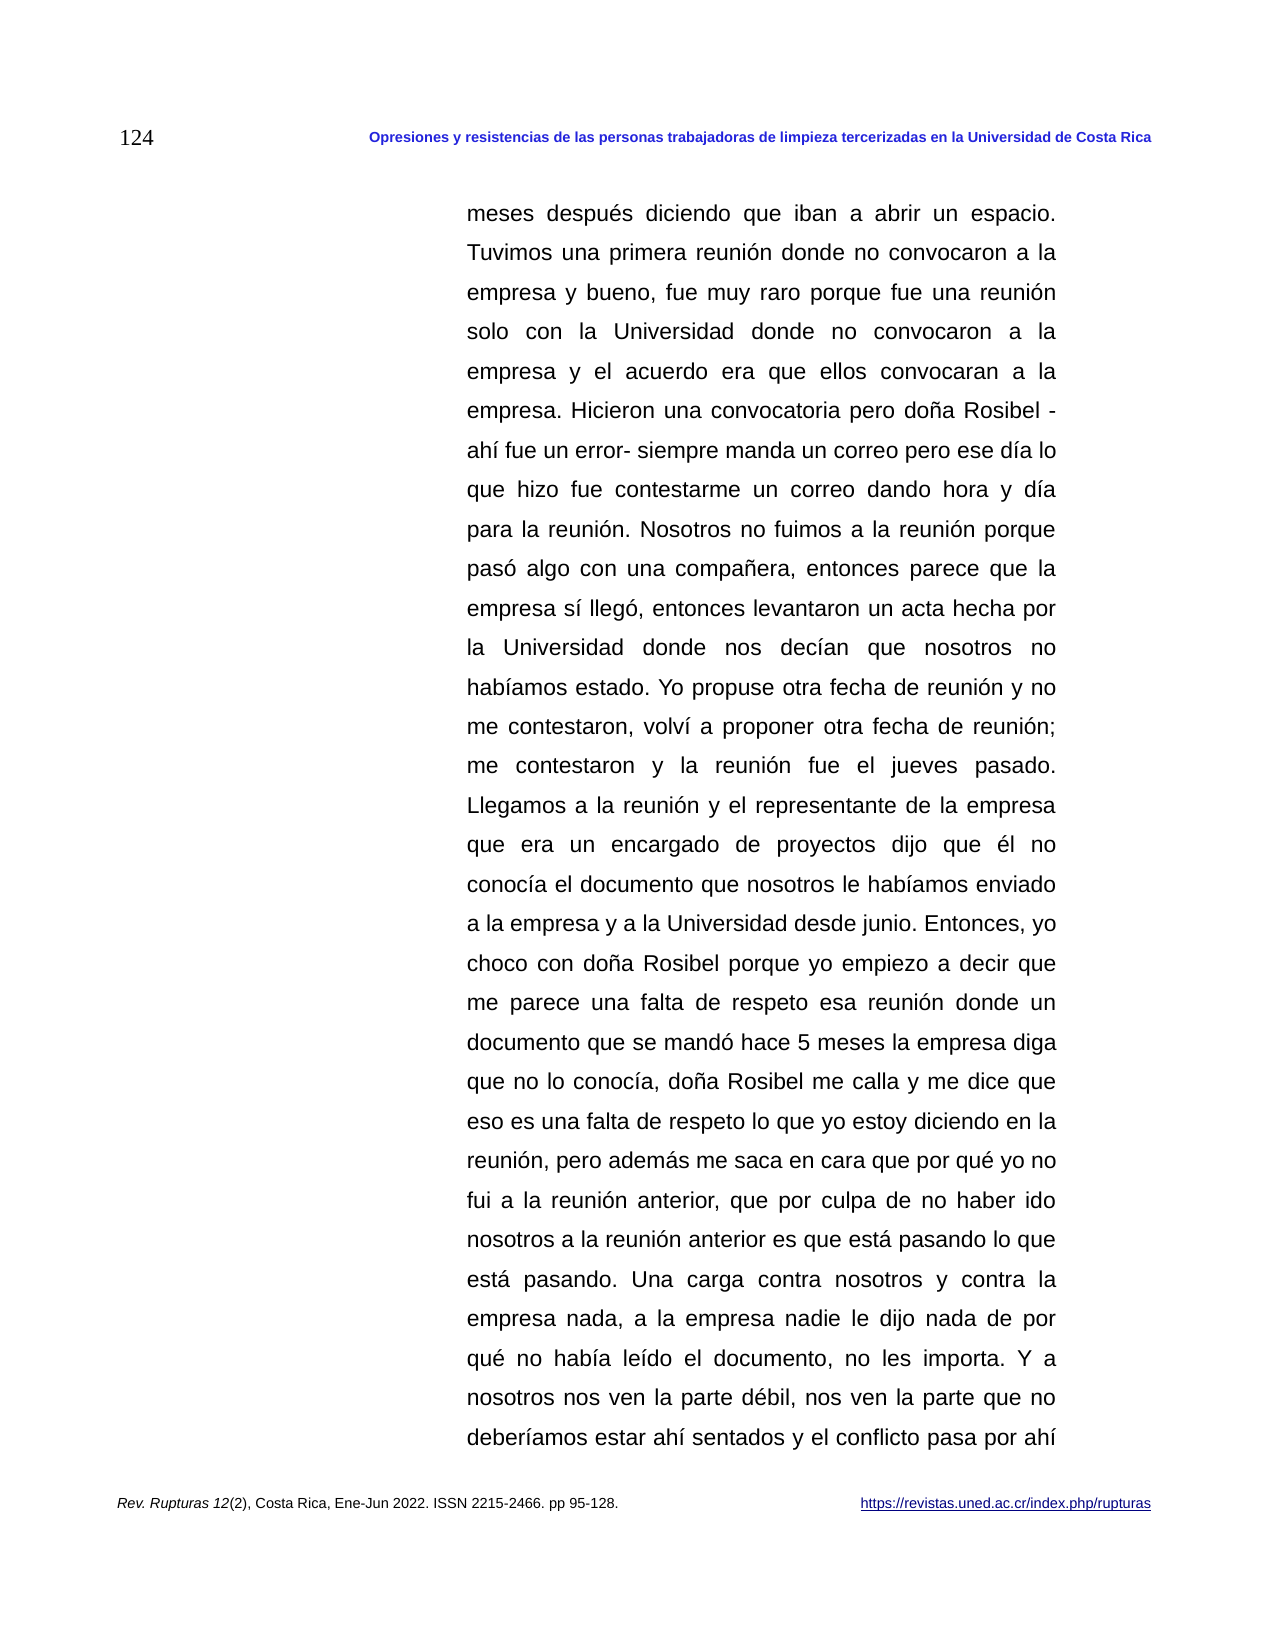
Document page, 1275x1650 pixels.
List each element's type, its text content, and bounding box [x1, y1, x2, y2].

text meses después diciendo que iban a abrir un espacio. Tuvimos una primera reunión donde no convocaron a la empresa y bueno, fue muy raro porque fue una reunión solo con la Universidad donde no convocaron a la empresa y el acuerdo era que ellos convocaran a la empresa. Hicieron una convocatoria pero doña Rosibel -ahí fue un error- siempre manda un correo pero ese día lo que hizo fue contestarme un correo dando hora y día para la reunión. Nosotros no fuimos a la reunión porque pasó algo con una compañera, entonces parece que la empresa sí llegó, entonces levantaron un acta hecha por la Universidad donde nos decían que nosotros no habíamos estado. Yo propuse otra fecha de reunión y no me contestaron, volví a proponer otra fecha de reunión; me contestaron y la reunión fue el jueves pasado. Llegamos a la reunión y el representante de la empresa que era un encargado de proyectos dijo que él no conocía el documento que nosotros le habíamos enviado a la empresa y a la Universidad desde junio. Entonces, yo choco con doña Rosibel porque yo empiezo a decir que me parece una falta de respeto esa reunión donde un documento que se mandó hace 5 meses la empresa diga que no lo conocía, doña Rosibel me calla y me dice que eso es una falta de respeto lo que yo estoy diciendo en la reunión, pero además me saca en cara que por qué yo no fui a la reunión anterior, que por culpa de no haber ido nosotros a la reunión anterior es que está pasando lo que está pasando. Una carga contra nosotros y contra la empresa nada, a la empresa nadie le dijo nada de por qué no había leído el documento, no les importa. Y a nosotros nos ven la parte débil, nos ven la parte que no deberíamos estar ahí sentados y el conflicto pasa por ahí [467, 200, 1056, 1450]
